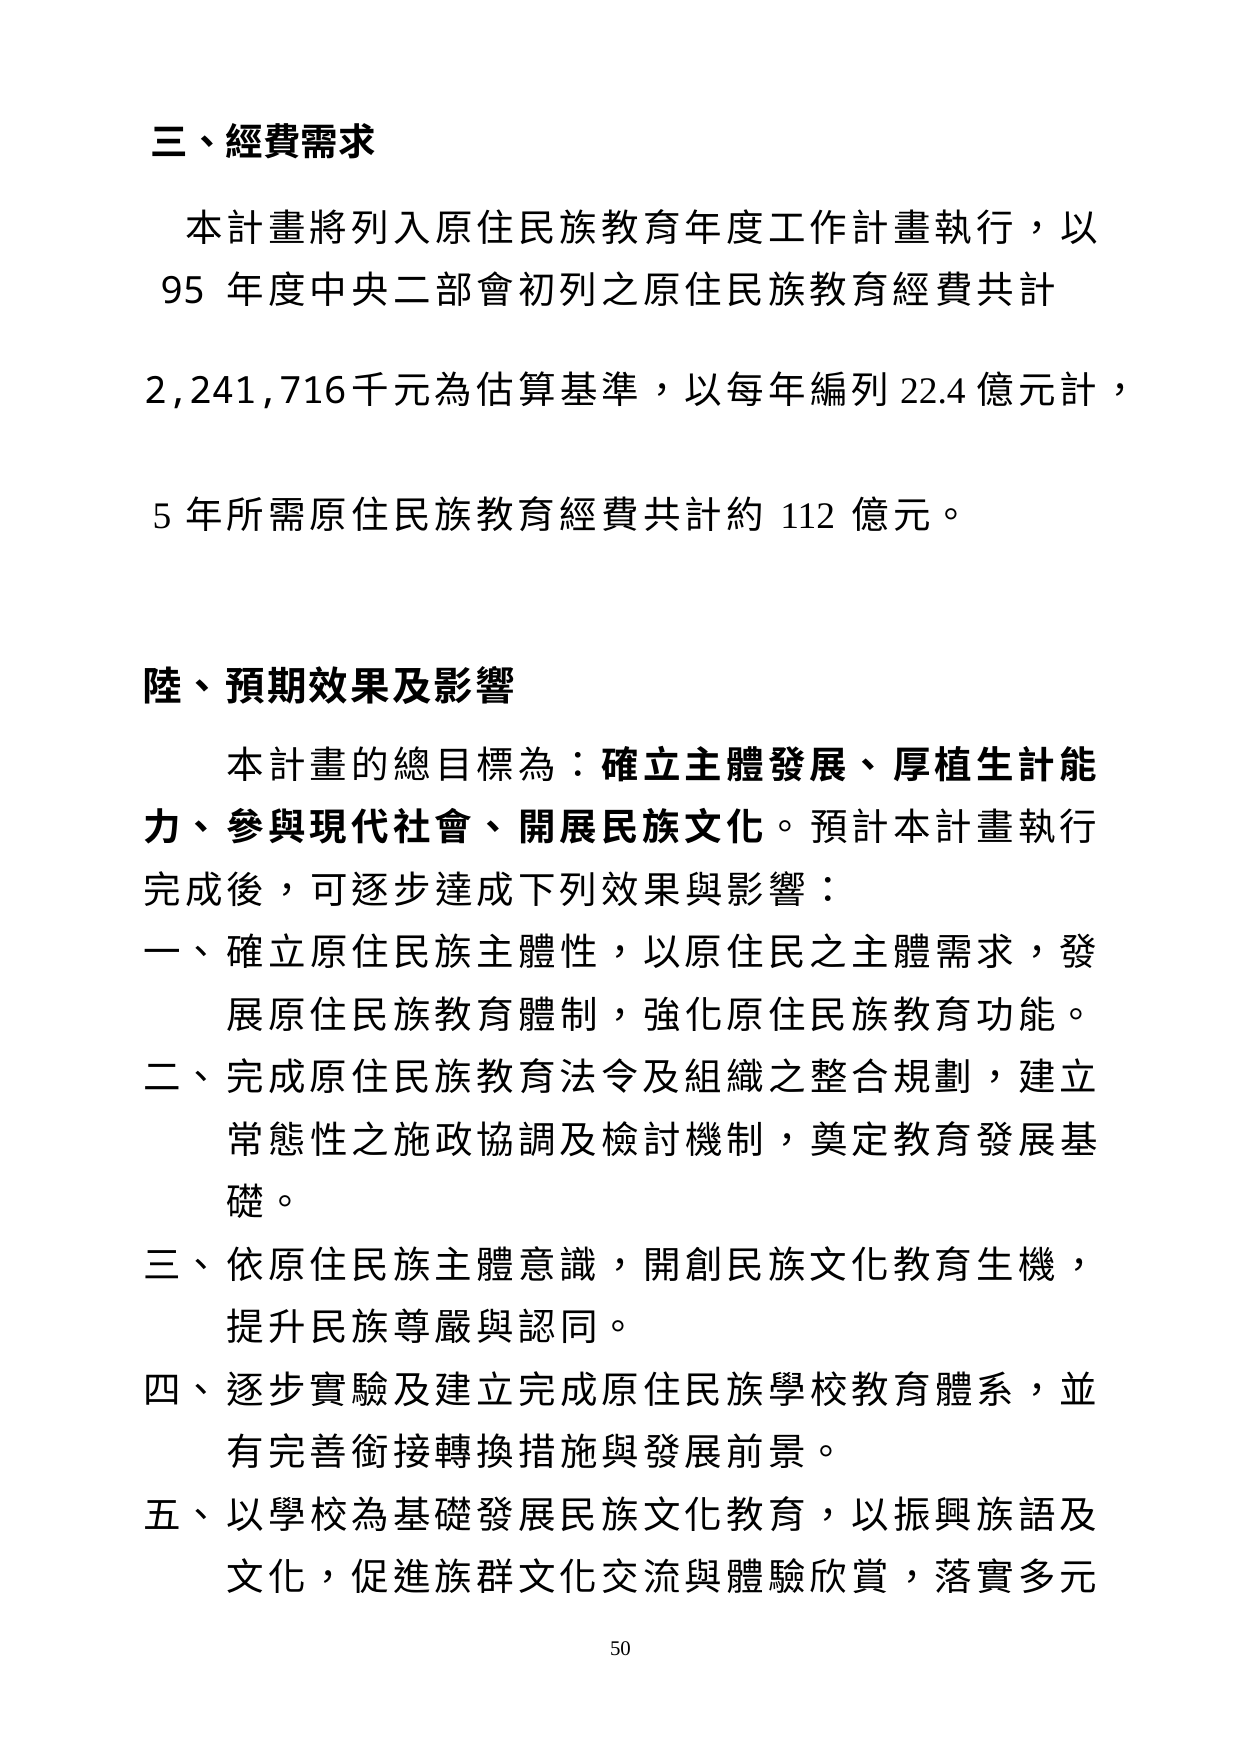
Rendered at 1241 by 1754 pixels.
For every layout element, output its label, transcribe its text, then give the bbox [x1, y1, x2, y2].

text 陸、預期效果及影響 [141, 641, 1099, 704]
text 一、確立原住民族主體性，以原住民之主體需求，發展原住民族教育體制，強化原住民族教育功能。 [141, 908, 1099, 1033]
text 三、經費需求 [141, 112, 1099, 166]
text 五、以學校為基礎發展民族文化教育，以振興族語及文化，促進族群文化交流與體驗欣賞，落實多元 [141, 1470, 1099, 1595]
text 本計畫的總目標為：確立主體發展、厚植生計能力、參與現代社會、開展民族文化。預計本計畫執行完成後，可逐步達成下列效果與影響： [141, 720, 1099, 908]
text 本計畫將列入原住民族教育年度工作計畫執行，以95年度中央二部會初列之原住民族教育經費共計2,241,716千元為估算基準，以每年編列22.4億元計，5年所需原住民族教育經費共計約112億元。 [141, 183, 1099, 558]
text 三、依原住民族主體意識，開創民族文化教育生機，提升民族尊嚴與認同。 [141, 1220, 1099, 1345]
text 四、逐步實驗及建立完成原住民族學校教育體系，並有完善銜接轉換措施與發展前景。 [141, 1345, 1099, 1470]
text 二、完成原住民族教育法令及組織之整合規劃，建立常態性之施政協調及檢討機制，奠定教育發展基礎。 [141, 1033, 1099, 1220]
